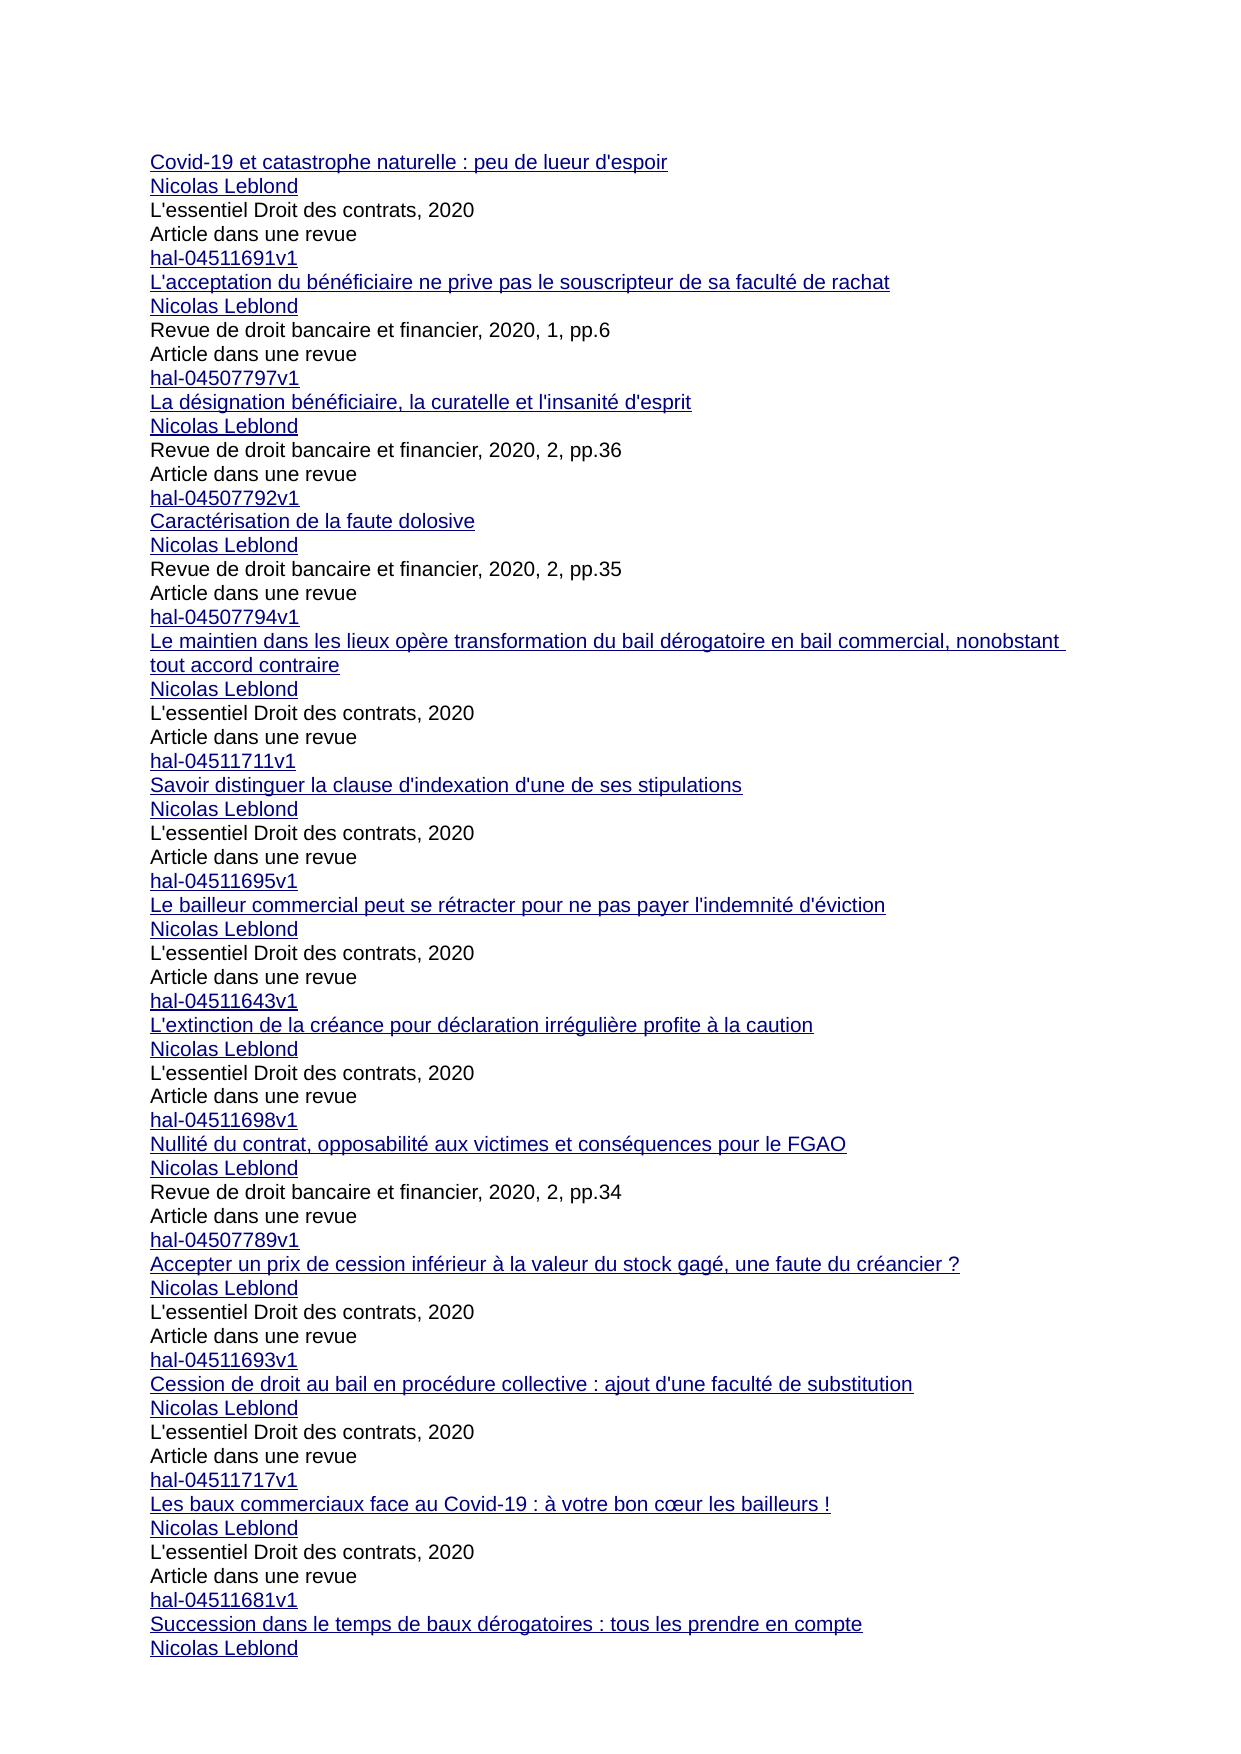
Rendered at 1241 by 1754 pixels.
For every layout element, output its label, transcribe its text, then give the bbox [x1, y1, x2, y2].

table_cell Cession de droit au bail en procédure collective : ajout d'une faculté de substitution Nicolas Leblond L'essentiel Droit des contrats, 2020 Article dans une revue hal-04511717v1 [150, 1372, 1090, 1492]
table_cell Succession dans le temps de baux dérogatoires : tous les prendre en compte Nicolas Leblond [150, 1611, 1090, 1659]
table_cell L'acceptation du bénéficiaire ne prive pas le souscripteur de sa faculté de rachat Nicolas Leblond Revue de droit bancaire et financier, 2020, 1, pp.6 Article dans une revue hal-04507797v1 [150, 270, 1090, 389]
table_cell Savoir distinguer la clause d'indexation d'une de ses stipulations Nicolas Leblond L'essentiel Droit des contrats, 2020 Article dans une revue hal-04511695v1 [150, 773, 1090, 893]
table_cell Covid-19 et catastrophe naturelle : peu de lueur d'espoir Nicolas Leblond L'essentiel Droit des contrats, 2020 Article dans une revue hal-04511691v1 [150, 150, 1090, 270]
table_cell Le maintien dans les lieux opère transformation du bail dérogatoire en bail commercial, nonobstant tout accord contraire Nicolas Leblond L'essentiel Droit des contrats, 2020 Article dans une revue hal-04511711v1 [150, 629, 1090, 773]
table_cell Le bailleur commercial peut se rétracter pour ne pas payer l'indemnité d'éviction Nicolas Leblond L'essentiel Droit des contrats, 2020 Article dans une revue hal-04511643v1 [150, 893, 1090, 1012]
table_cell Accepter un prix de cession inférieur à la valeur du stock gagé, une faute du créancier ? Nicolas Leblond L'essentiel Droit des contrats, 2020 Article dans une revue hal-04511693v1 [150, 1252, 1090, 1372]
table_cell Nullité du contrat, opposabilité aux victimes et conséquences pour le FGAO Nicolas Leblond Revue de droit bancaire et financier, 2020, 2, pp.34 Article dans une revue hal-04507789v1 [150, 1132, 1090, 1252]
table_cell Caractérisation de la faute dolosive Nicolas Leblond Revue de droit bancaire et financier, 2020, 2, pp.35 Article dans une revue hal-04507794v1 [150, 509, 1090, 629]
table_cell L'extinction de la créance pour déclaration irrégulière profite à la caution Nicolas Leblond L'essentiel Droit des contrats, 2020 Article dans une revue hal-04511698v1 [150, 1013, 1090, 1132]
table_cell Les baux commerciaux face au Covid-19 : à votre bon cœur les bailleurs ! Nicolas Leblond L'essentiel Droit des contrats, 2020 Article dans une revue hal-04511681v1 [150, 1492, 1090, 1611]
table_cell La désignation bénéficiaire, la curatelle et l'insanité d'esprit Nicolas Leblond Revue de droit bancaire et financier, 2020, 2, pp.36 Article dans une revue hal-04507792v1 [150, 390, 1090, 509]
